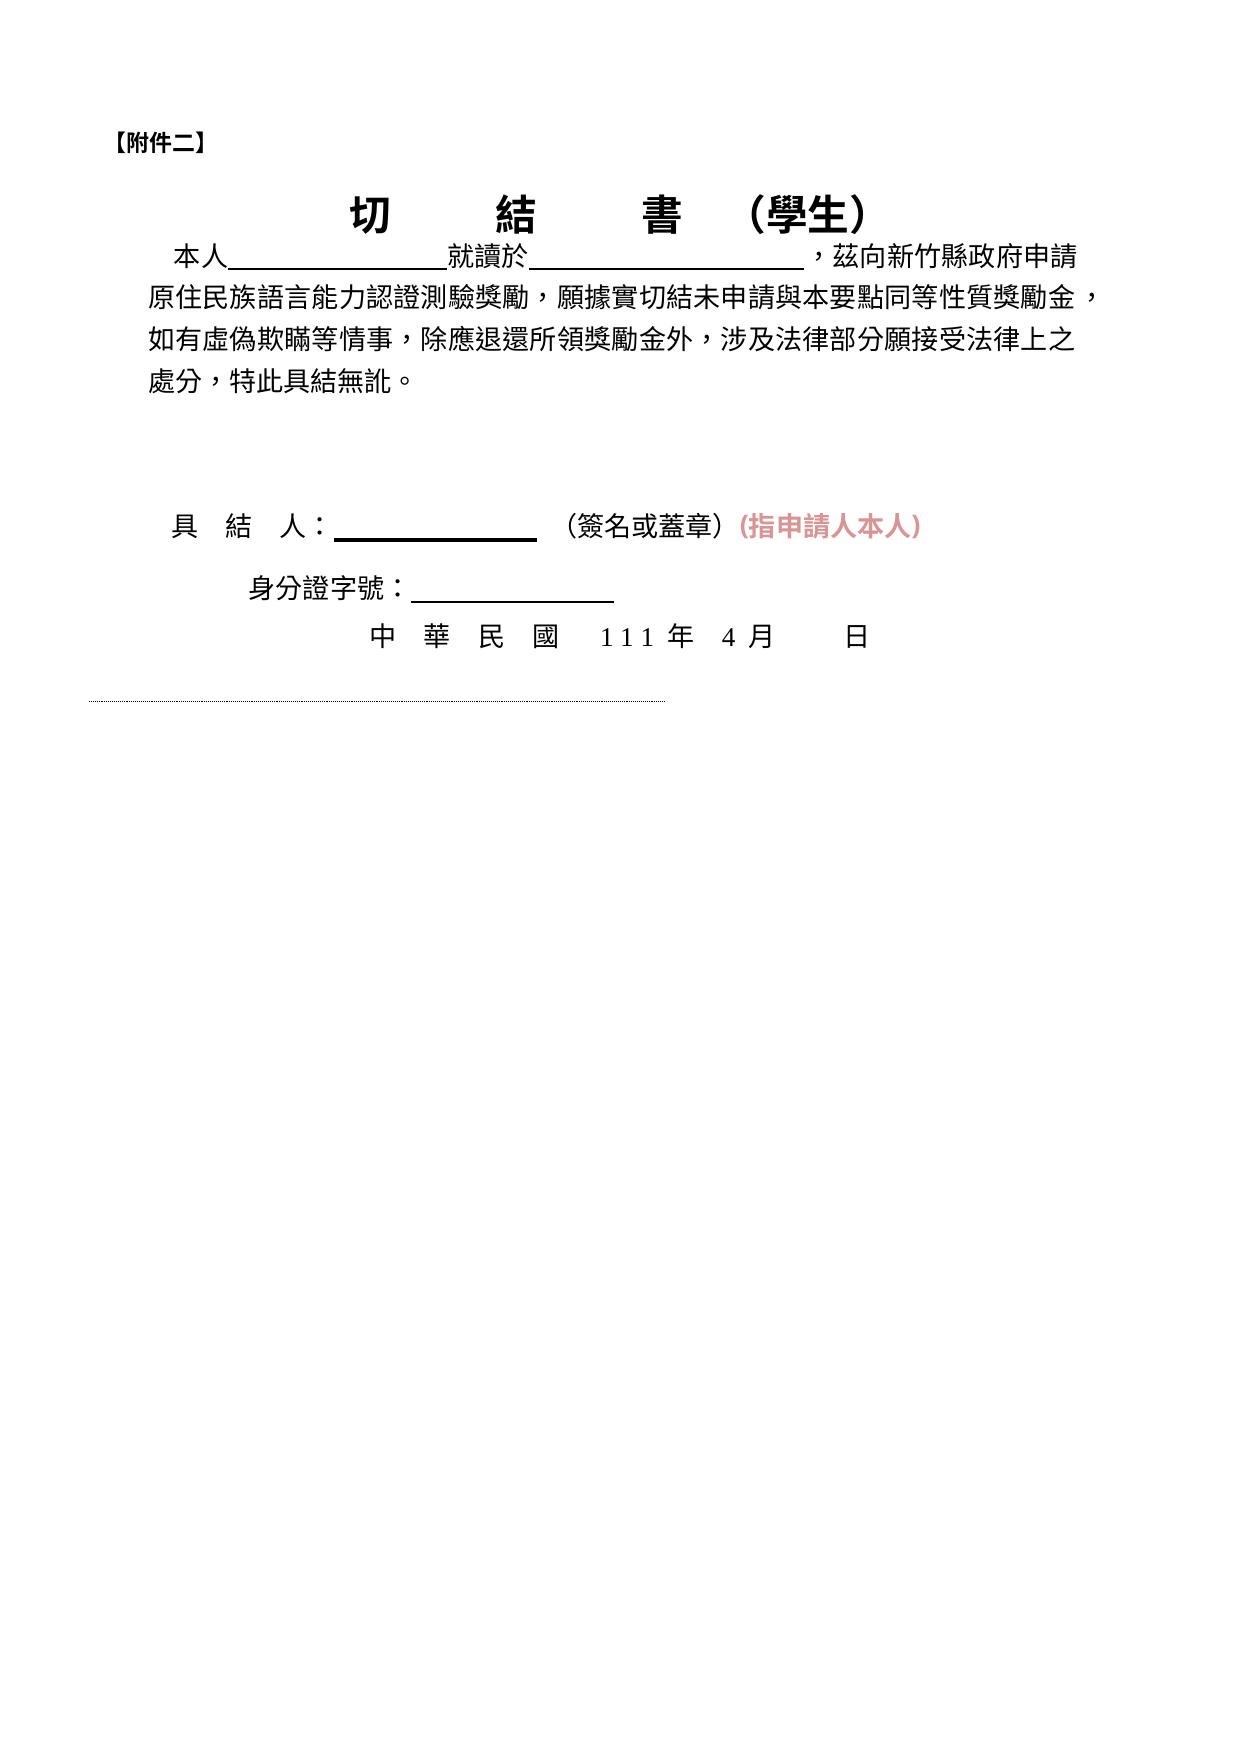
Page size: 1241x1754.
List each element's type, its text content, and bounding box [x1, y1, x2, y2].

text 【附件二】 [104, 125, 284, 158]
text 本人 就讀於 ，茲向新竹縣政府申請原住民族語言能力認證測驗獎勵，願據實切結未申請與本要點同等性質獎勵金，如有虛偽欺瞞等情事，除應退還所領獎勵金外，涉及法律部分願接受法律上之處分，特此具結無訛。 [85, 233, 1078, 399]
subtitle 具 結 人： （簽名或蓋章）(指申請人本人) [89, 483, 1152, 545]
text 中 華 民 國 1 1 1 年 4 月 日 [89, 608, 1152, 656]
text 切 結 書 （學生） [89, 170, 1152, 233]
text 身分證字號： [208, 545, 1152, 608]
